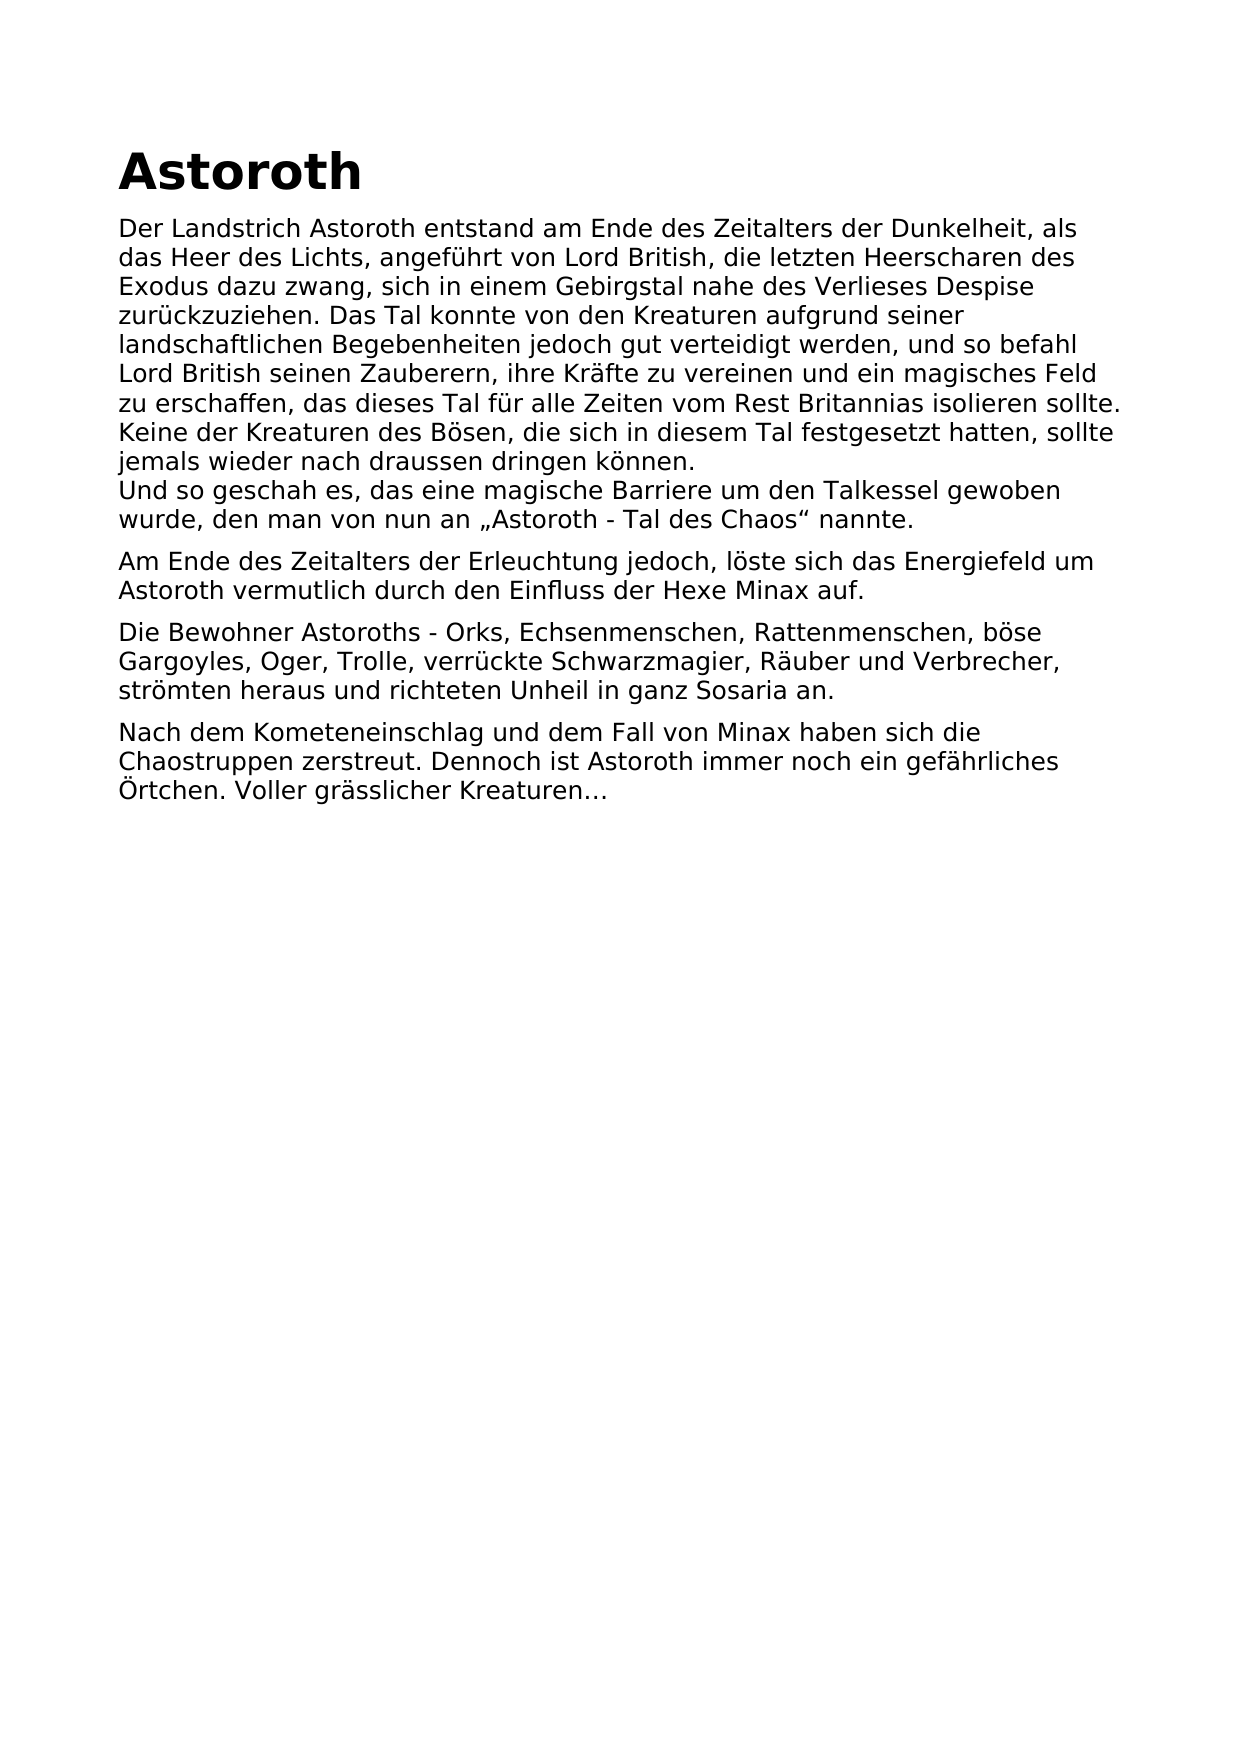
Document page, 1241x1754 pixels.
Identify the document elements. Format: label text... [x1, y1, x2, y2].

text Der Landstrich Astoroth entstand am Ende des Zeitalters der Dunkelheit, als das Heer des Lichts, angeführt von Lord British, die letzten Heerscharen des Exodus dazu zwang, sich in einem Gebirgstal nahe des Verlieses Despise zurückzuziehen. Das Tal konnte von den Kreaturen aufgrund seiner landschaftlichen Begebenheiten jedoch gut verteidigt werden, und so befahl Lord British seinen Zauberern, ihre Kräfte zu vereinen und ein magisches Feld zu erschaffen, das dieses Tal für alle Zeiten vom Rest Britannias isolieren sollte. Keine der Kreaturen des Bösen, die sich in diesem Tal festgesetzt hatten, sollte jemals wieder nach draussen dringen können. Und so geschah es, das eine magische Barriere um den Talkessel gewoben wurde, den man von nun an „Astoroth - Tal des Chaos“ nannte. [118, 214, 1122, 535]
subtitle Astoroth [118, 143, 1122, 201]
text Am Ende des Zeitalters der Erleuchtung jedoch, löste sich das Energiefeld um Astoroth vermutlich durch den Einfluss der Hexe Minax auf. [118, 547, 1122, 606]
text Nach dem Kometeneinschlag und dem Fall von Minax haben sich die Chaostruppen zerstreut. Dennoch ist Astoroth immer noch ein gefährliches Örtchen. Voller grässlicher Kreaturen… [118, 718, 1122, 806]
text Die Bewohner Astoroths - Orks, Echsenmenschen, Rattenmenschen, böse Gargoyles, Oger, Trolle, verrückte Schwarzmagier, Räuber und Verbrecher, strömten heraus und richteten Unheil in ganz Sosaria an. [118, 618, 1122, 706]
